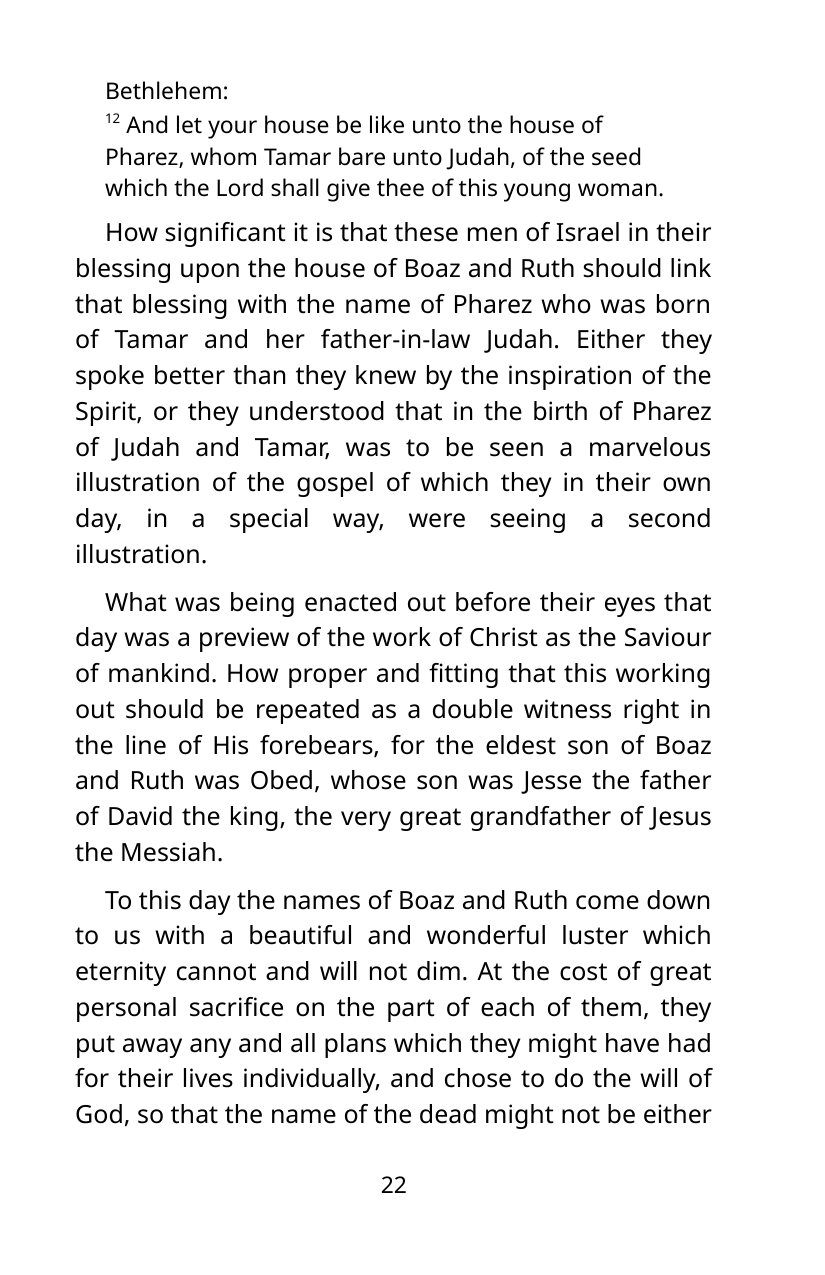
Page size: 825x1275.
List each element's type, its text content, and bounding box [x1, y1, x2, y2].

text What was being enacted out before their eyes that day was a preview of the work of Christ as the Saviour of mankind. How proper and fitting that this working out should be repeated as a double witness right in the line of His forebears, for the eldest son of Boaz and Ruth was Obed, whose son was Jesse the father of David the king, the very great grandfather of Jesus the Messiah. [75, 584, 712, 868]
text To this day the names of Boaz and Ruth come down to us with a beautiful and wonderful luster which eternity cannot and will not dim. At the cost of great personal sacrifice on the part of each of them, they put away any and all plans which they might have had for their lives individually, and chose to do the will of God, so that the name of the dead might not be either [75, 882, 712, 1131]
text Bethlehem: [105, 75, 682, 106]
text How significant it is that these men of Israel in their blessing upon the house of Boaz and Ruth should link that blessing with the name of Pharez who was born of Tamar and her father-in-law Judah. Either they spoke better than they knew by the inspiration of the Spirit, or they understood that in the birth of Pharez of Judah and Tamar, was to be seen a marvelous illustration of the gospel of which they in their own day, in a special way, were seeing a second illustration. [75, 215, 712, 571]
text 12 And let your house be like unto the house of Pharez, whom Tamar bare unto Judah, of the seed which the Lord shall give thee of this young woman. [105, 109, 682, 203]
